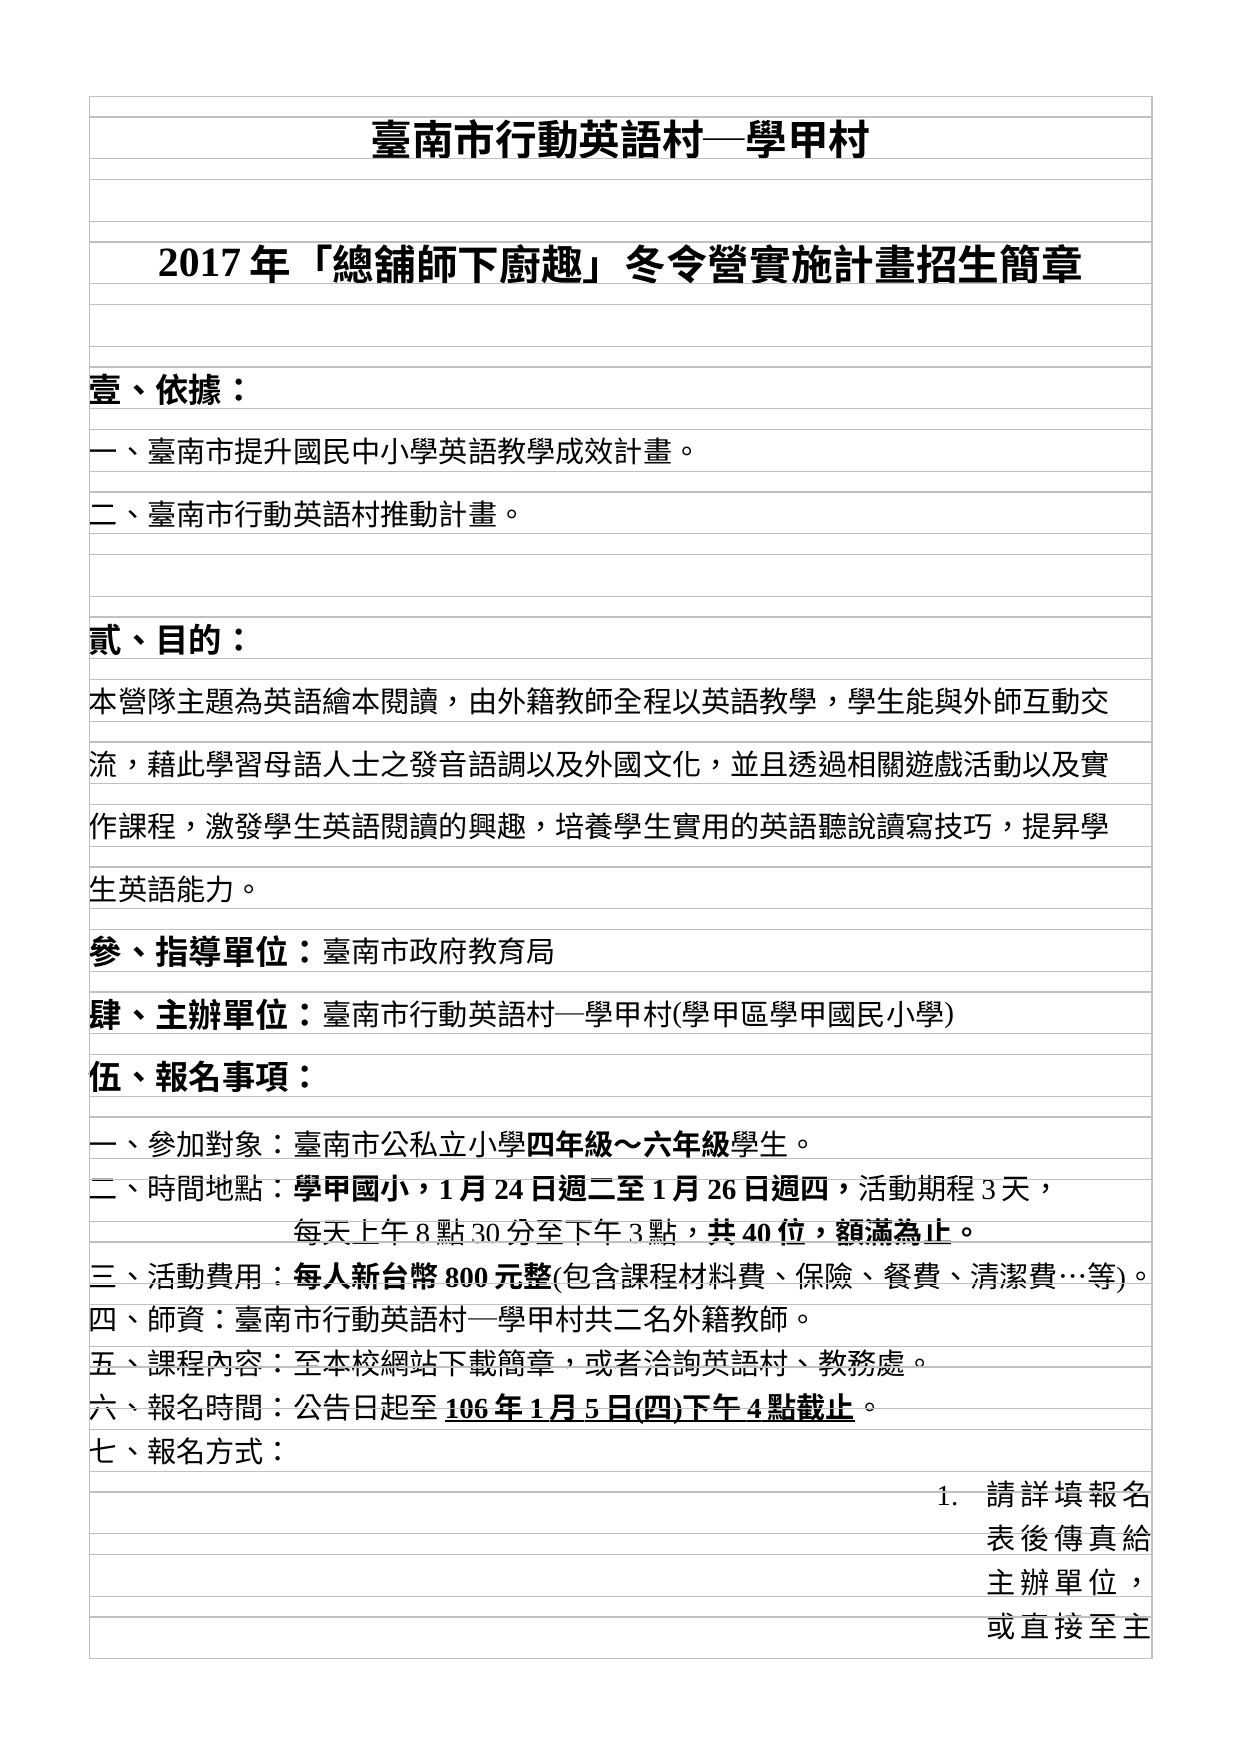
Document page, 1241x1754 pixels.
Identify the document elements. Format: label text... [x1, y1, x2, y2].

text 五、課程內容：至本校網站下載簡章，或者洽詢英語村、教務處。 [90, 1339, 1151, 1346]
text 三、活動費用：每人新台幣800元整(包含課程材料費、保險、餐費、清潔費…等)。 [90, 1252, 1151, 1283]
text 參、指導單位：臺南市政府教育局 [90, 930, 1151, 971]
text [90, 1159, 1151, 1164]
text 一、參加對象：臺南市公私立小學四年級～六年級學生。 [90, 1121, 1151, 1158]
text [90, 409, 1151, 429]
text [90, 1034, 1151, 1054]
text 二、臺南市行動英語村推動計畫。 [90, 493, 1151, 533]
text 肆、主辦單位：臺南市行動英語村─學甲村(學甲區學甲國民小學) [90, 993, 1151, 1033]
text 每天上午8點30分至下午3點，共40位，額滿為止。 [797, 1222, 841, 1241]
list 請詳填報名表後傳真給主辦單位，或直接至主辦單位教務處、英語村繳交報名表。傳真後可以來電確認主辦單位是否收到報名表。 [936, 1534, 1151, 1554]
text 二、時間地點：學甲國小，1月24日週二至1月26日週四，活動期程3天， [90, 1180, 1151, 1208]
text [90, 97, 1151, 116]
list 依據： [90, 368, 1151, 408]
list 請詳填報名表後傳真給主辦單位，或直接至主辦單位教務處、英語村繳交報名表。傳真後可以來電確認主辦單位是否收到報名表。 [936, 1555, 1151, 1596]
text 每天上午8點30分至下午3點，共40位，額滿為止。 [396, 1222, 456, 1241]
text 本營隊主題為英語繪本閱讀，由外籍教師全程以英語教學，學生能與外師互動交 [90, 680, 1151, 721]
text [90, 784, 1151, 804]
text 每天上午8點30分至下午3點，共40位，額滿為止。 [670, 1222, 783, 1241]
list 目的： [90, 618, 1151, 658]
text 每天上午8點30分至下午3點，共40位，額滿為止。 [579, 1222, 606, 1241]
text 每天上午8點30分至下午3點，共40位，額滿為止。 [366, 1222, 393, 1241]
text 五、課程內容：至本校網站下載簡章，或者洽詢英語村、教務處。 [90, 1347, 1151, 1366]
text 每天上午8點30分至下午3點，共40位，額滿為止。 [90, 1243, 1151, 1252]
text [90, 1296, 1151, 1304]
list [90, 347, 1151, 366]
text [90, 659, 1151, 679]
list 請詳填報名表後傳真給主辦單位，或直接至主辦單位教務處、英語村繳交報名表。傳真後可以來電確認主辦單位是否收到報名表。 [936, 1618, 1151, 1646]
text 三、活動費用：每人新台幣800元整(包含課程材料費、保險、餐費、清潔費…等)。 [90, 1284, 1151, 1296]
text [90, 909, 1151, 929]
text 五、課程內容：至本校網站下載簡章，或者洽詢英語村、教務處。 [90, 1368, 1151, 1383]
text 每天上午8點30分至下午3點，共40位，額滿為止。 [90, 1222, 299, 1241]
text 2017年「總舖師下廚趣」冬令營實施計畫招生簡章 [90, 243, 1151, 283]
text 作課程，激發學生英語閱讀的興趣，培養學生實用的英語聽說讀寫技巧，提昇學 [90, 805, 1151, 846]
text 臺南市行動英語村─學甲村 [90, 118, 1151, 158]
text 每天上午8點30分至下午3點，共40位，額滿為止。 [941, 1222, 1151, 1241]
text [90, 847, 1151, 866]
text 每天上午8點30分至下午3點，共40位，額滿為止。 [299, 1222, 335, 1241]
text 每天上午8點30分至下午3點，共40位，額滿為止。 [909, 1222, 937, 1241]
text 一、臺南市提升國民中小學英語教學成效計畫。 [90, 430, 1151, 471]
text [90, 472, 1151, 491]
text 每天上午8點30分至下午3點，共40位，額滿為止。 [512, 1222, 577, 1241]
text 六、報名時間：公告日起至106年1月5日(四)下午4點截止。 [90, 1409, 1151, 1427]
text 每天上午8點30分至下午3點，共40位，額滿為止。 [609, 1222, 668, 1241]
text 每天上午8點30分至下午3點，共40位，額滿為止。 [458, 1222, 517, 1241]
text [90, 722, 1151, 741]
list [90, 597, 1151, 616]
text 每天上午8點30分至下午3點，共40位，額滿為止。 [90, 1208, 1151, 1221]
text 流，藉此學習母語人士之發音語調以及外國文化，並且透過相關遊戲活動以及實 [90, 743, 1151, 783]
text 生英語能力。 [90, 868, 1151, 908]
text [90, 1164, 1151, 1179]
text 六、報名時間：公告日起至106年1月5日(四)下午4點截止。 [90, 1383, 1151, 1408]
text 四、師資：臺南市行動英語村─學甲村共二名外籍教師。 [90, 1305, 1151, 1339]
list 請詳填報名表後傳真給主辦單位，或直接至主辦單位教務處、英語村繳交報名表。傳真後可以來電確認主辦單位是否收到報名表。 [936, 1493, 1151, 1533]
list 請詳填報名表後傳真給主辦單位，或直接至主辦單位教務處、英語村繳交報名表。傳真後可以來電確認主辦單位是否收到報名表。 [936, 1472, 1151, 1491]
text 七、報名方式： [90, 1430, 1151, 1471]
text [90, 972, 1151, 991]
list 請詳填報名表後傳真給主辦單位，或直接至主辦單位教務處、英語村繳交報名表。傳真後可以來電確認主辦單位是否收到報名表。 [936, 1597, 1151, 1616]
text 伍、報名事項： [90, 1055, 1151, 1096]
text [90, 222, 1151, 241]
